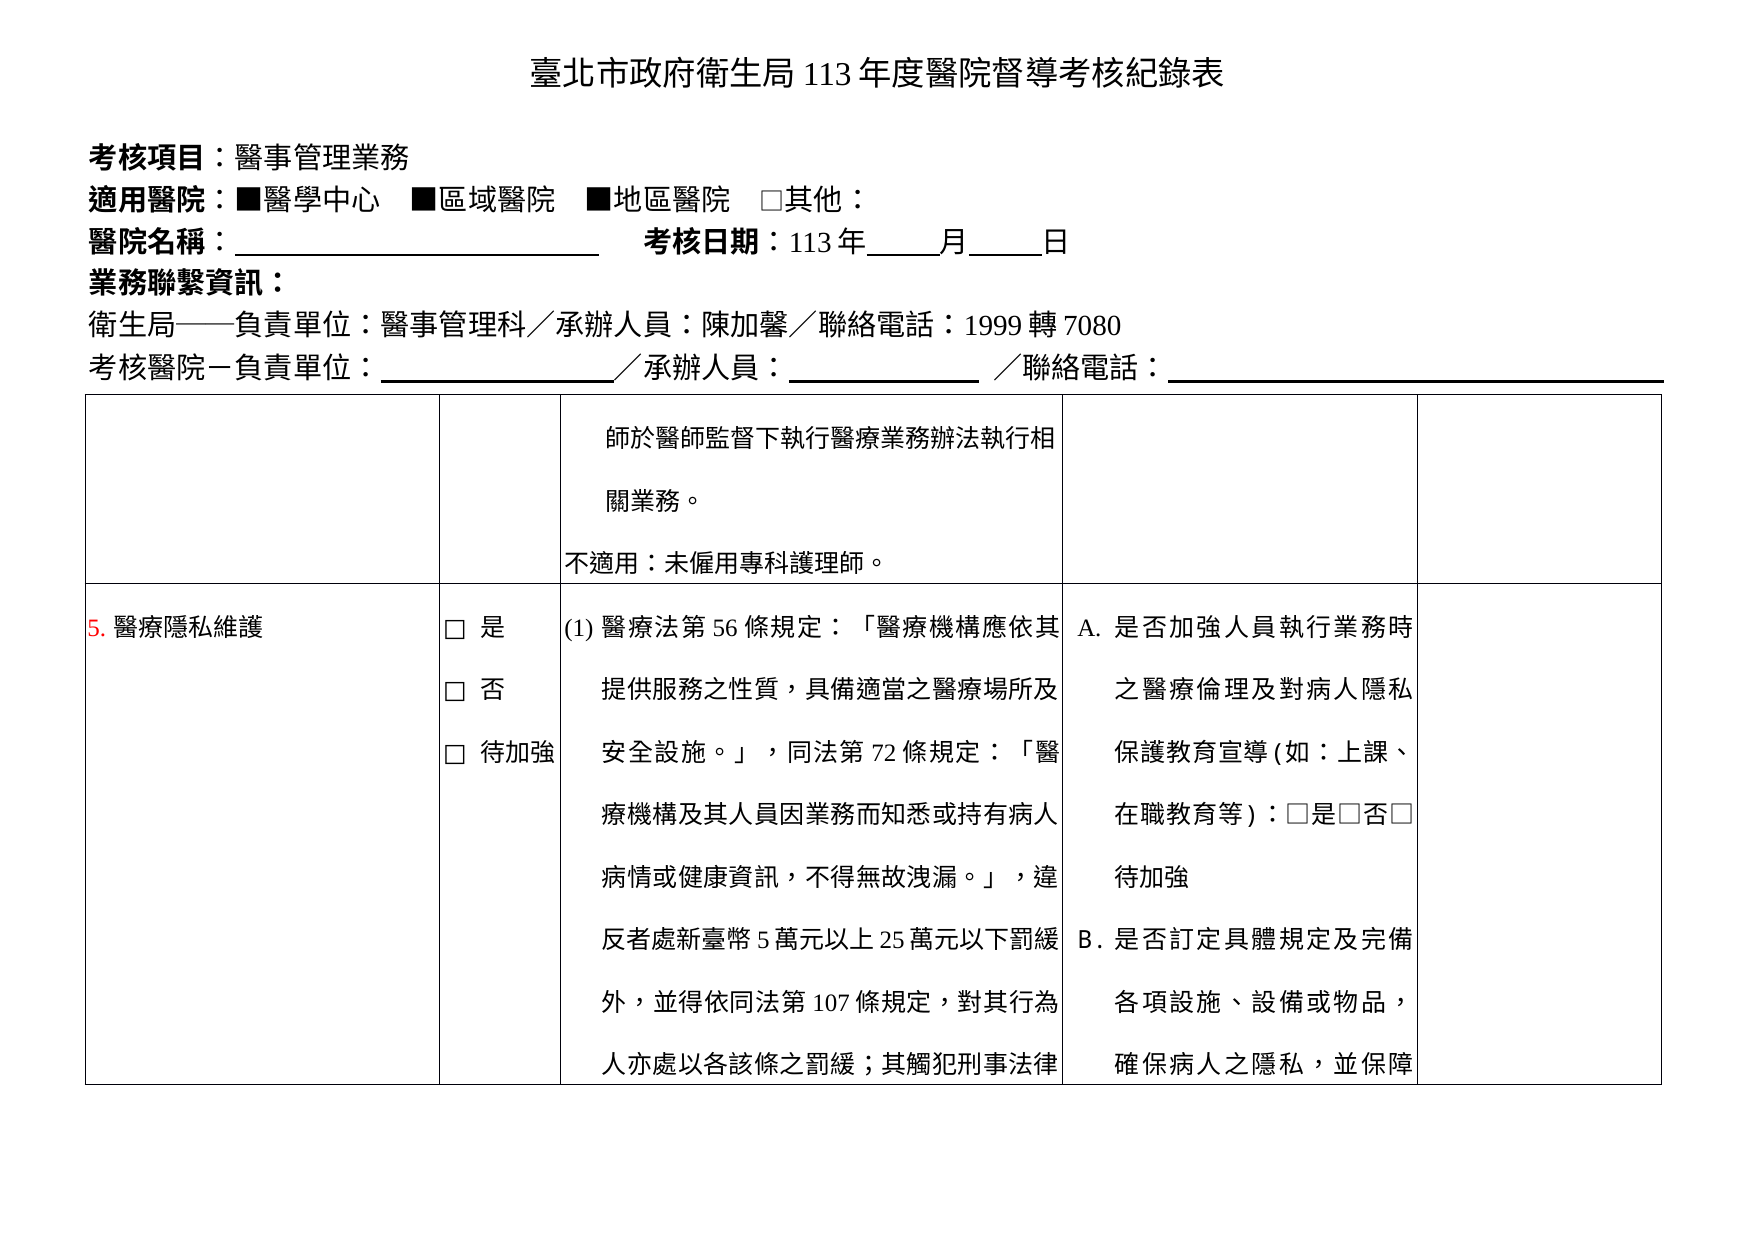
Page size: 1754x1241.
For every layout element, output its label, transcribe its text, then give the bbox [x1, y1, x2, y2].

table_cell [86, 395, 439, 583]
table_cell 是 否 待加強 [440, 584, 560, 1084]
table_cell [1418, 584, 1661, 1084]
table_cell 醫療隱私維護 [86, 584, 439, 1084]
table_cell [440, 395, 560, 583]
table_cell 是否加強人員執行業務時之醫療倫理及對病人隱私保護教育宣導(如：上課、在職教育等)：□是□否□待加強 是否訂定具體規定及完備各項設施、設備或物品，確保病人之隱私，並保障 [1063, 584, 1417, 1084]
table_cell [1418, 395, 1661, 583]
table_cell 醫療法第56條規定：「醫療機構應依其提供服務之性質，具備適當之醫療場所及安全設施。」，同法第72條規定：「醫療機構及其人員因業務而知悉或持有病人病情或健康資訊，不得無故洩漏。」，違反者處新臺幣5萬元以上25萬元以下罰緩外，並得依同法第107條規定，對其行為人亦處以各該條之罰緩；其觸犯刑事法律 [561, 584, 1062, 1084]
table_cell 專科護理師於醫師監督下執行醫療業務辦法第5條規定： 第1項第3款規定：委員會應辦理下列事項：以紙本或電子方式，擬訂預立醫療流程之內容及標準作業程序。 第2項規定：醫療機構或護理機構應就前項第3款擬訂之預立醫療流程之內容及標準作業程序，予以核定。 專科護理師於醫師監督下執行醫療業務辦法第7條規定：第5條第3款預立醫療流程之內容，應包括下列事項：一、執行前條醫療業務之範圍。二、病人症狀、病史、身體評估及其他情境或診斷。三、得執行之相關醫囑表單。四、執行醫療之處置及措施。五、回報監督醫師病人狀況及處置結果。六、書寫醫療處置紀錄。七、監督之醫師及其監督方式。八、專科護理師及訓練專科護理師應具備之特定訓練標準、要件及能力評值方法。 專科護理師於醫師監督下執行醫療業務辦法第8條規定：專科護理師及訓練專科護理師執行預立醫療流程後，監督醫師應於24小時內完成核對及簽署；執行其他醫療業務，監督醫師亦應於24小時內完成紙本或電子醫囑記錄。 是：僱用專科護理師，且依專科護理師於醫師監督下執行醫療業務辦法執行相關業務。 否：僱用專科護理師，惟未完全依專科護理師於醫師監督下執行醫療業務辦法執行相關業務。 不適用：未僱用專科護理師。 [561, 395, 1062, 583]
table_cell [1063, 395, 1417, 583]
